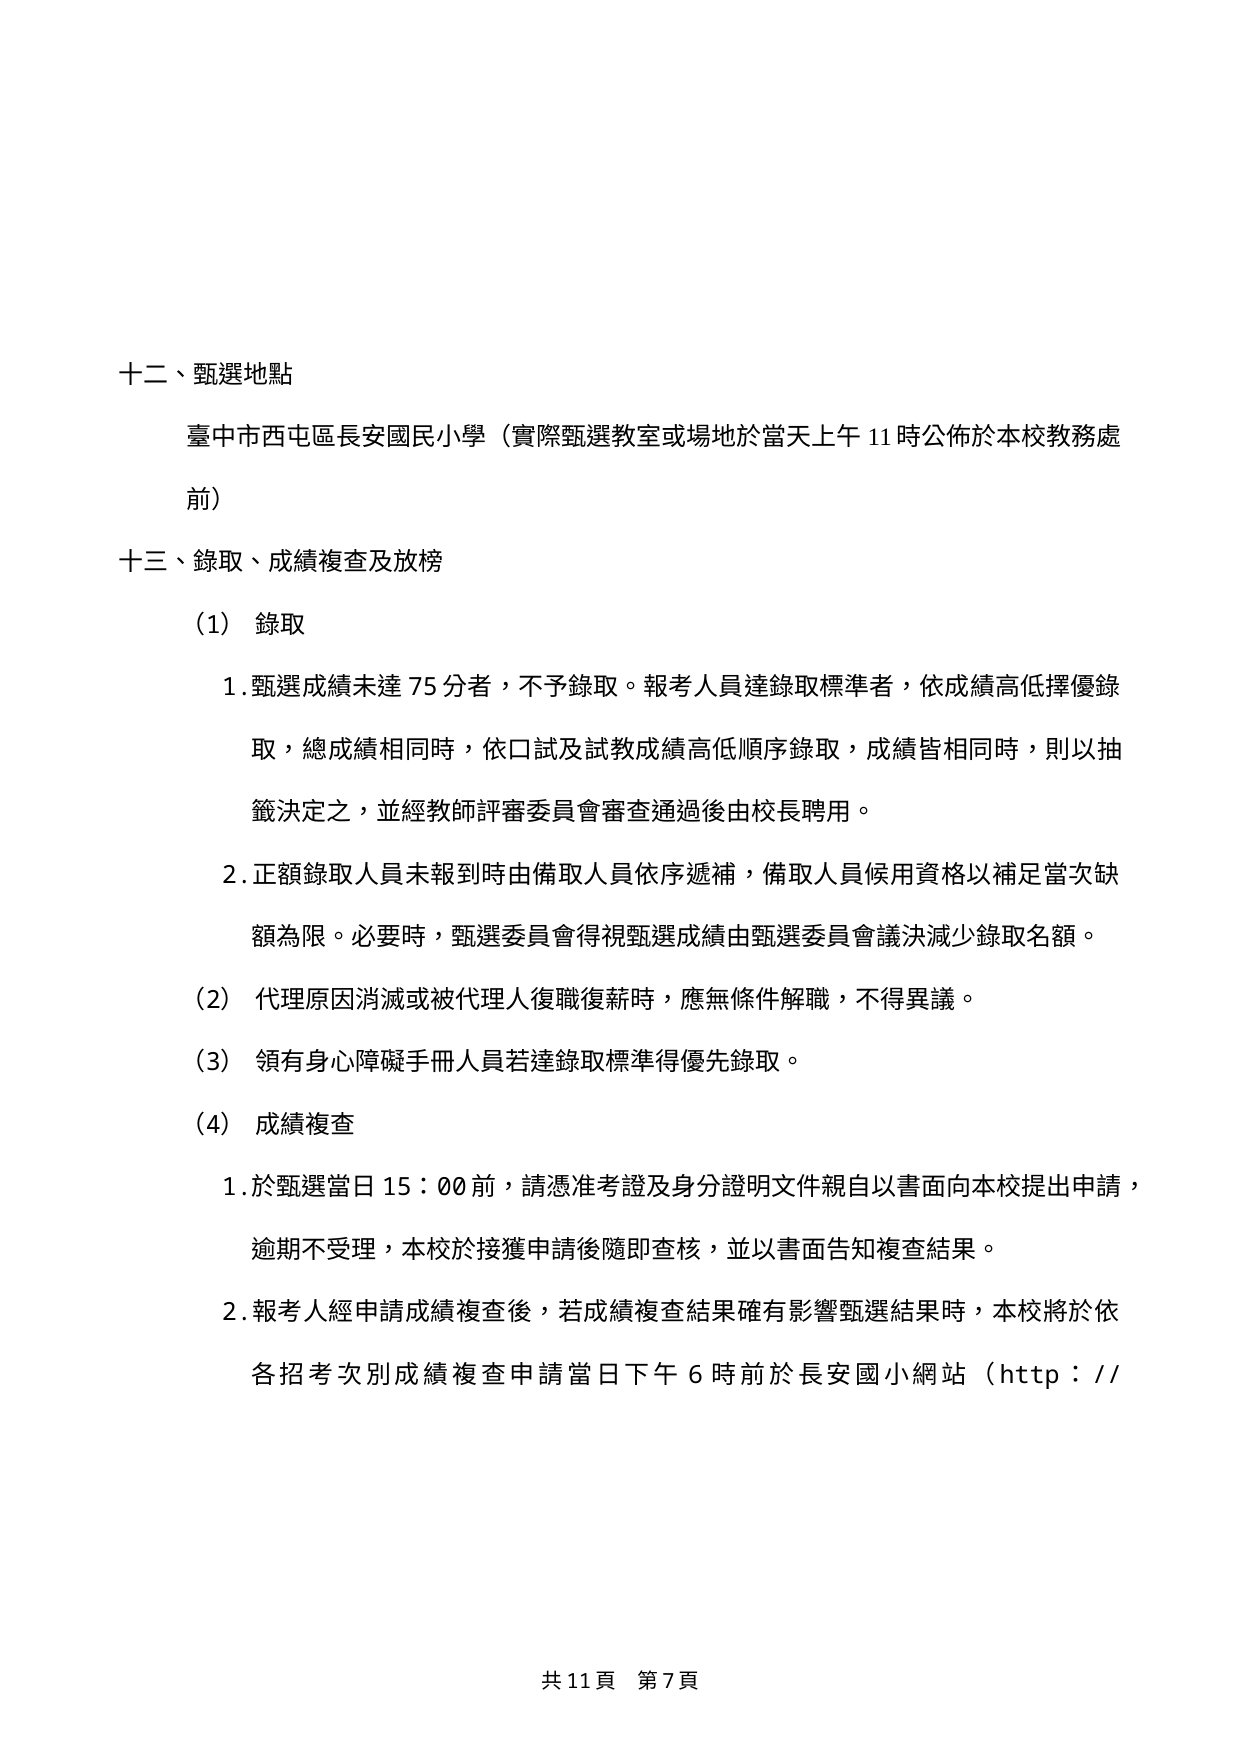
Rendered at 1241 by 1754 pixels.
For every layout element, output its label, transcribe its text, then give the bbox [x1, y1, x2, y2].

list 成績複查 [181, 1081, 1122, 1143]
list 代理原因消滅或被代理人復職復薪時，應無條件解職，不得異議。 [181, 956, 1122, 1018]
list 領有身心障礙手冊人員若達錄取標準得優先錄取。 [181, 1018, 1122, 1081]
text 十二、甄選地點 [118, 331, 1122, 393]
text 十三、錄取、成績複查及放榜 [118, 518, 1122, 581]
list 錄取 [181, 581, 1122, 643]
text 1.甄選成績未達75分者，不予錄取。報考人員達錄取標準者，依成績高低擇優錄取，總成績相同時，依口試及試教成績高低順序錄取，成績皆相同時，則以抽籤決定之，並經教師評審委員會審查通過後由校長聘用。 [222, 643, 1122, 831]
text 2.正額錄取人員未報到時由備取人員依序遞補，備取人員候用資格以補足當次缺額為限。必要時，甄選委員會得視甄選成績由甄選委員會議決減少錄取名額。 [222, 831, 1122, 956]
text 臺中市西屯區長安國民小學（實際甄選教室或場地於當天上午11時公佈於本校教務處前） [186, 393, 1122, 518]
text 2.報考人經申請成績複查後，若成績複查結果確有影響甄選結果時，本校將於依各招考次別成績複查申請當日下午6時前於長安國小網站（http：//www.chanes.tc.edu.tw/）、臺中市政府教育局網站（http：//www.tc.edu.tw/）重新公告甄選結果，若無影響甄選結果，則不再另行公告。 [222, 1268, 1122, 1393]
text 1.於甄選當日15：00前，請憑准考證及身分證明文件親自以書面向本校提出申請，逾期不受理，本校於接獲申請後隨即查核，並以書面告知複查結果。 [222, 1143, 1122, 1268]
